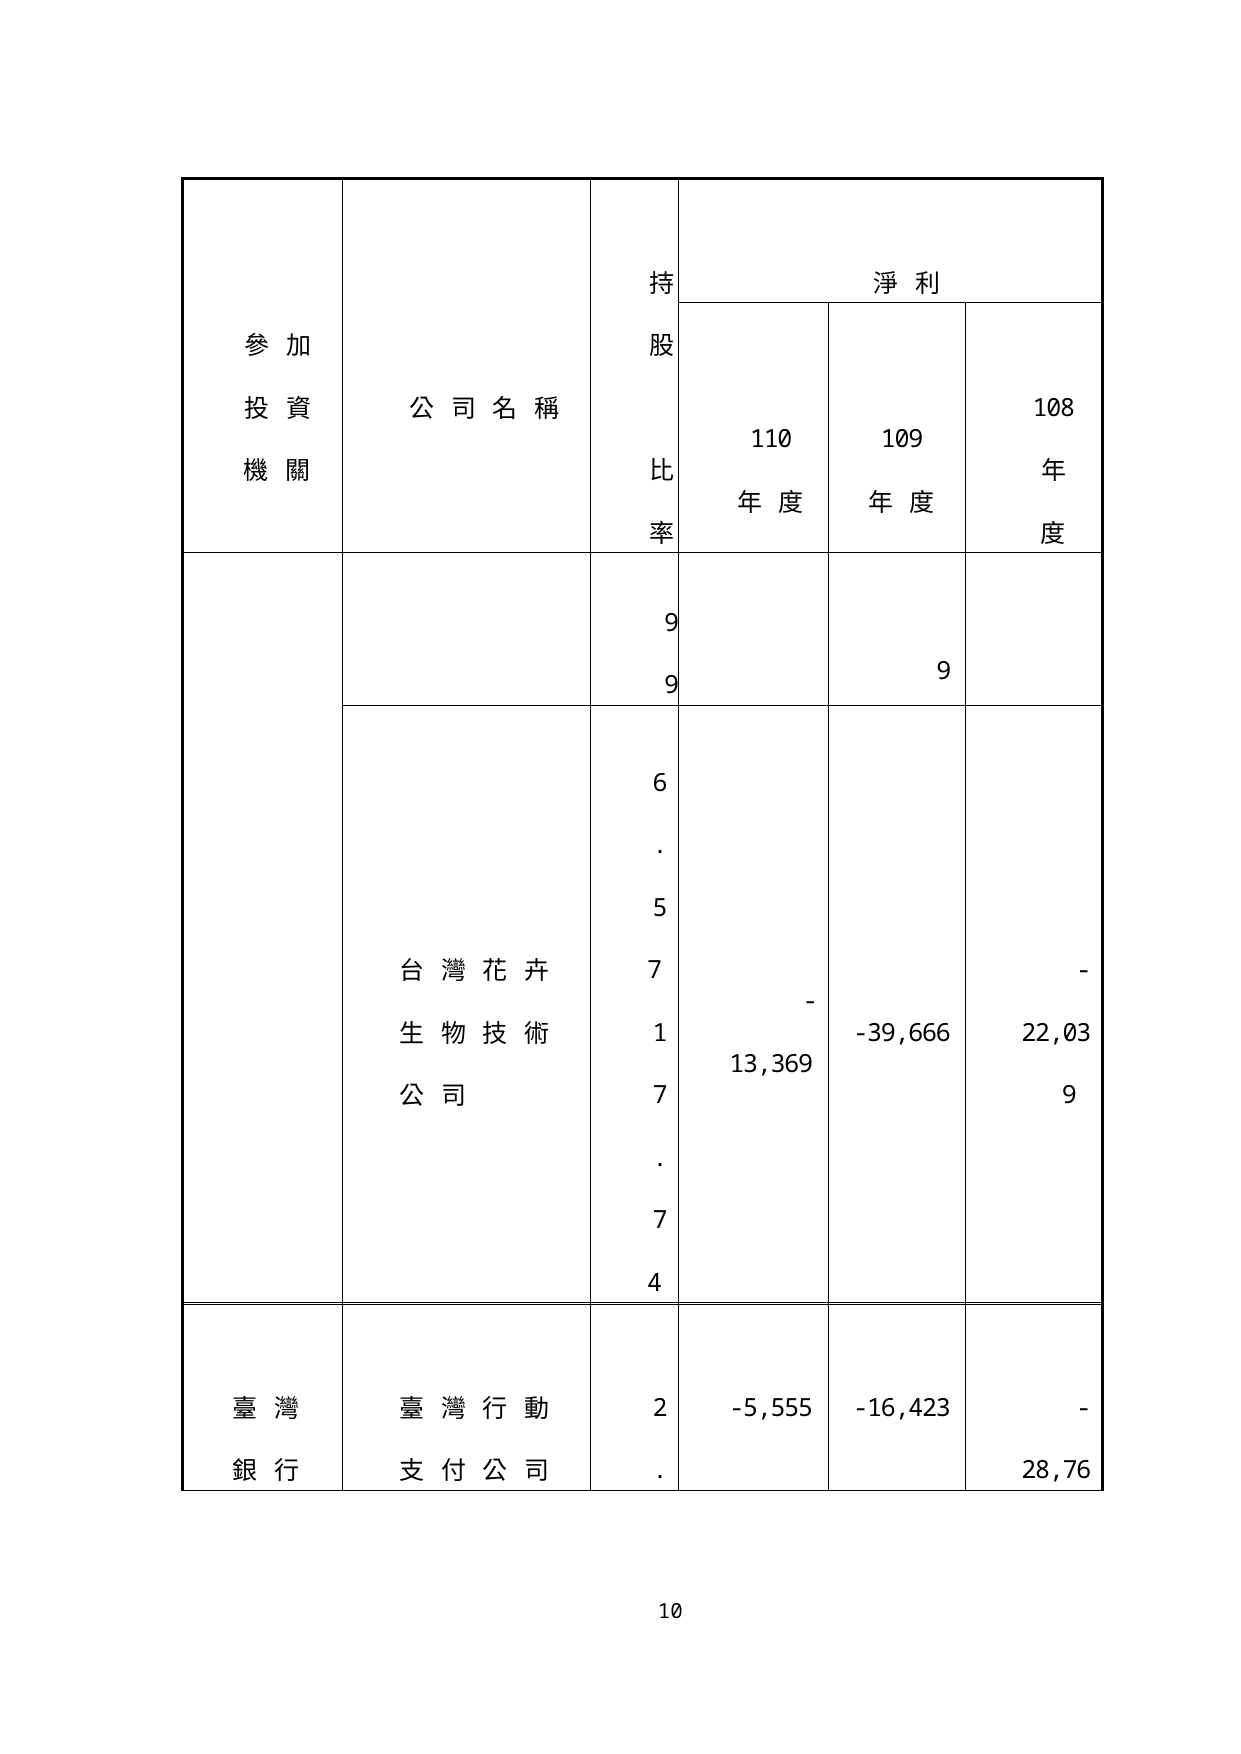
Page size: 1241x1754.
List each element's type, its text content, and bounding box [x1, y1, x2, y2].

table_header 持股 比率 [591, 180, 678, 552]
table_cell 110年度 [679, 303, 828, 552]
table_cell [679, 553, 828, 704]
table_cell -22,039 [966, 706, 1101, 1302]
table_cell [966, 553, 1101, 704]
table_cell 9 [829, 553, 965, 704]
table_cell 臺灣銀行 [184, 1305, 342, 1490]
table_cell 臺灣行動支付公司 [343, 1305, 590, 1490]
table_cell [343, 553, 590, 704]
table_cell 99 [591, 553, 678, 704]
table_cell -28,76 [966, 1305, 1101, 1490]
table_header 公司名稱 [343, 180, 590, 552]
table_header 淨利 [679, 180, 1101, 302]
table_cell -13,369 [679, 706, 828, 1302]
table_cell -39,666 [829, 706, 965, 1302]
table_cell 台灣花卉生物技術公司 [343, 706, 590, 1302]
table_header 參加投資機關 [184, 180, 342, 552]
table_cell [184, 553, 342, 1302]
table_cell 6.57 17.74 [591, 706, 678, 1302]
table_cell 108年度 [966, 303, 1101, 552]
table_cell -5,555 [679, 1305, 828, 1490]
table_cell -16,423 [829, 1305, 965, 1490]
table_cell 2. [591, 1305, 678, 1490]
table_cell 109年度 [829, 303, 965, 552]
